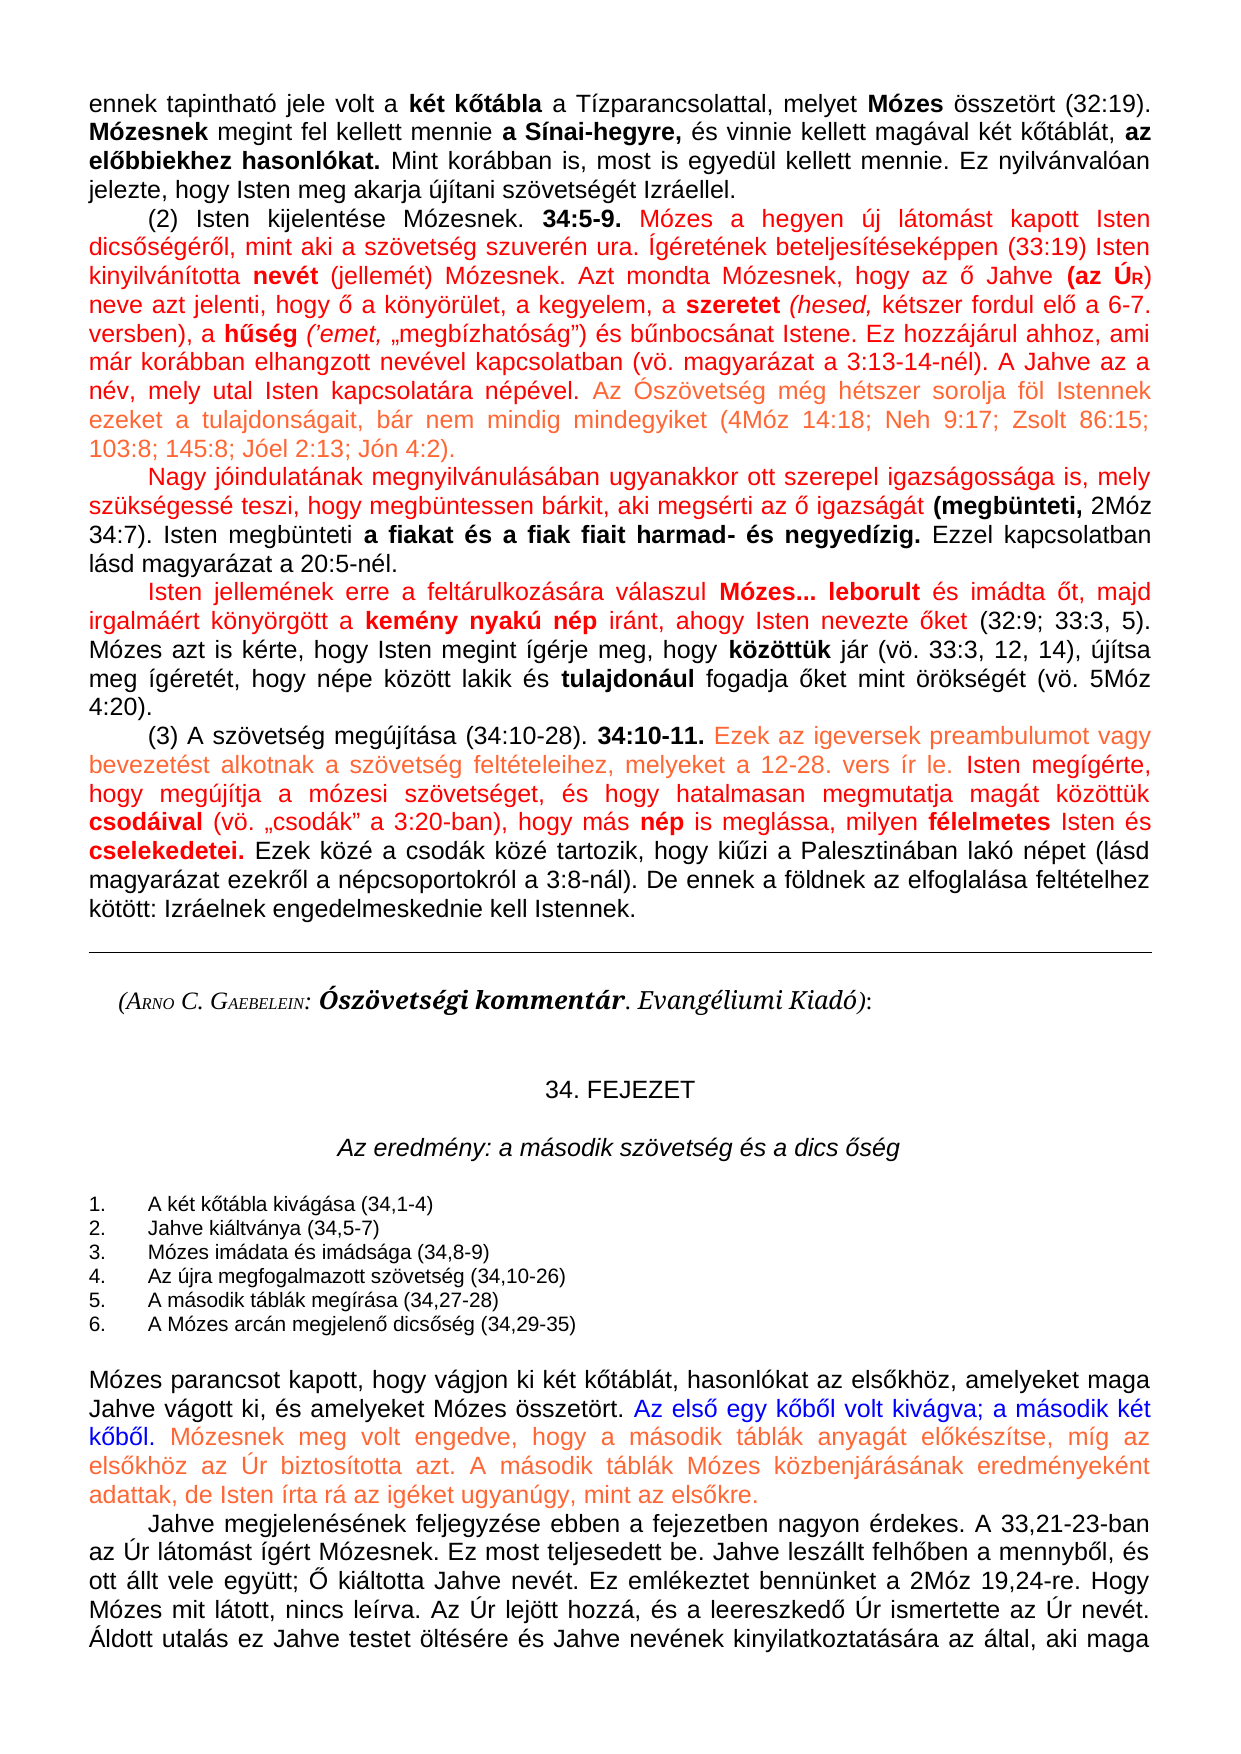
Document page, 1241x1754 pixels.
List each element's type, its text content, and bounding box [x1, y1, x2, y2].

text 5. A második táblák megírása (34,27-28) [88, 1287, 1152, 1311]
text (3) A szövetség megújítása (34:10-28). 34:10-11. Ezek az igeversek preambulumot vagy bevezetést alkotnak a szövetség feltételeihez, melyeket a 12-28. vers ír le. Isten megígérte, hogy megújítja a mózesi szövetséget, és hogy hatalmasan megmutatja magát közöttük csodáival (vö. „csodák” a 3:20-ban), hogy más nép is meglássa, milyen félelmetes Isten és cselekedetei. Ezek közé a csodák közé tartozik, hogy kiűzi a Palesztinában lakó népet (lásd magyarázat ezekről a népcsoportokról a 3:8-nál). De ennek a földnek az elfoglalása feltételhez kötött: Izráelnek engedelmeskednie kell Istennek. [88, 721, 1152, 922]
text Jahve megjelenésének feljegyzése ebben a fejezetben nagyon érdekes. A 33,21-23-ban az Úr látomást ígért Mózesnek. Ez most teljesedett be. Jahve leszállt felhőben a mennyből, és ott állt vele együtt; Ő kiáltotta Jahve nevét. Ez emlékeztet bennünket a 2Móz 19,24-re. Hogy Mózes mit látott, nincs leírva. Az Úr lejött hozzá, és a leereszkedő Úr ismertette az Úr nevét. Áldott utalás ez Jahve testet öltésére és Jahve nevének kinyilatkoztatására az által, aki maga [88, 1509, 1152, 1652]
text Mózes parancsot kapott, hogy vágjon ki két kőtáblát, hasonlókat az elsőkhöz, amelyeket maga Jahve vágott ki, és amelyeket Mózes összetört. Az első egy kőből volt kivágva; a második két kőből. Mózesnek meg volt engedve, hogy a második táblák anyagát előkészítse, míg az elsőkhöz az Úr biztosította azt. A második táblák Mózes közbenjárásának eredményeként adattak, de Isten írta rá az igéket ugyanúgy, mint az elsőkre. [88, 1365, 1152, 1509]
text 3. Mózes imádata és imádsága (34,8-9) [88, 1239, 1152, 1263]
text 1. A két kőtábla kivágása (34,1-4) [88, 1192, 1152, 1216]
text Nagy jóindulatának megnyilvánulásában ugyanakkor ott szerepel igazságossága is, mely szükségessé teszi, hogy megbüntessen bárkit, aki megsérti az ő igazságát (megbünteti, 2Móz 34:7). Isten megbünteti a fiakat és a fiak fiait harmad‑ és negyedízig. Ezzel kapcsolatban lásd magyarázat a 20:5-nél. [88, 462, 1152, 577]
text (2) Isten kijelentése Mózesnek. 34:5-9. Mózes a hegyen új látomást kapott Isten dicsőségéről, mint aki a szövetség szuverén ura. Ígéretének beteljesítéseképpen (33:19) Isten kinyilvánította nevét (jellemét) Mózesnek. Azt mondta Mózesnek, hogy az ő Jahve (az Úr) neve azt jelenti, hogy ő a könyörület, a kegyelem, a szeretet (hesed, kétszer fordul elő a 6-7. versben), a hűség (’emet, „megbízhatóság”) és bűnbocsánat Istene. Ez hozzájárul ahhoz, ami már korábban elhangzott nevével kapcsolatban (vö. magyarázat a 3:13-14-nél). A Jahve az a név, mely utal Isten kapcsolatára népével. Az Ószövetség még hétszer sorolja föl Istennek ezeket a tulajdonságait, bár nem mindig mindegyiket (4Móz 14:18; Neh 9:17; Zsolt 86:15; 103:8; 145:8; Jóel 2:13; Jón 4:2). [88, 203, 1152, 462]
text 4. Az újra megfogalmazott szövetség (34,10-26) [88, 1263, 1152, 1287]
text ennek tapintható jele volt a két kőtábla a Tízparancsolattal, melyet Mózes összetört (32:19). Mózesnek megint fel kellett mennie a Sínai-hegyre, és vinnie kellett magával két kőtáblát, az előbbiekhez hasonlókat. Mint korábban is, most is egyedül kellett mennie. Ez nyilvánvalóan jelezte, hogy Isten meg akarja újítani szövetségét Izráellel. [88, 88, 1152, 203]
text 34. FEJEZET [88, 1075, 1152, 1104]
text 2. Jahve kiáltványa (34,5-7) [88, 1216, 1152, 1239]
text 6. A Mózes arcán megjelenő dicsőség (34,29-35) [88, 1311, 1152, 1335]
text Az eredmény: a második szövetség és a dics őség [88, 1133, 1152, 1162]
text Isten jellemének erre a feltárulkozására válaszul Mózes... leborult és imádta őt, majd irgalmáért könyörgött a kemény nyakú nép iránt, ahogy Isten nevezte őket (32:9; 33:3, 5). Mózes azt is kérte, hogy Isten megint ígérje meg, hogy közöttük jár (vö. 33:3, 12, 14), újítsa meg ígéretét, hogy népe között lakik és tulajdonául fogadja őket mint örökségét (vö. 5Móz 4:20). [88, 577, 1152, 721]
text (Arno C. Gaebelein: Ószövetségi kommentár. Evangéliumi Kiadó): [88, 953, 1152, 1046]
